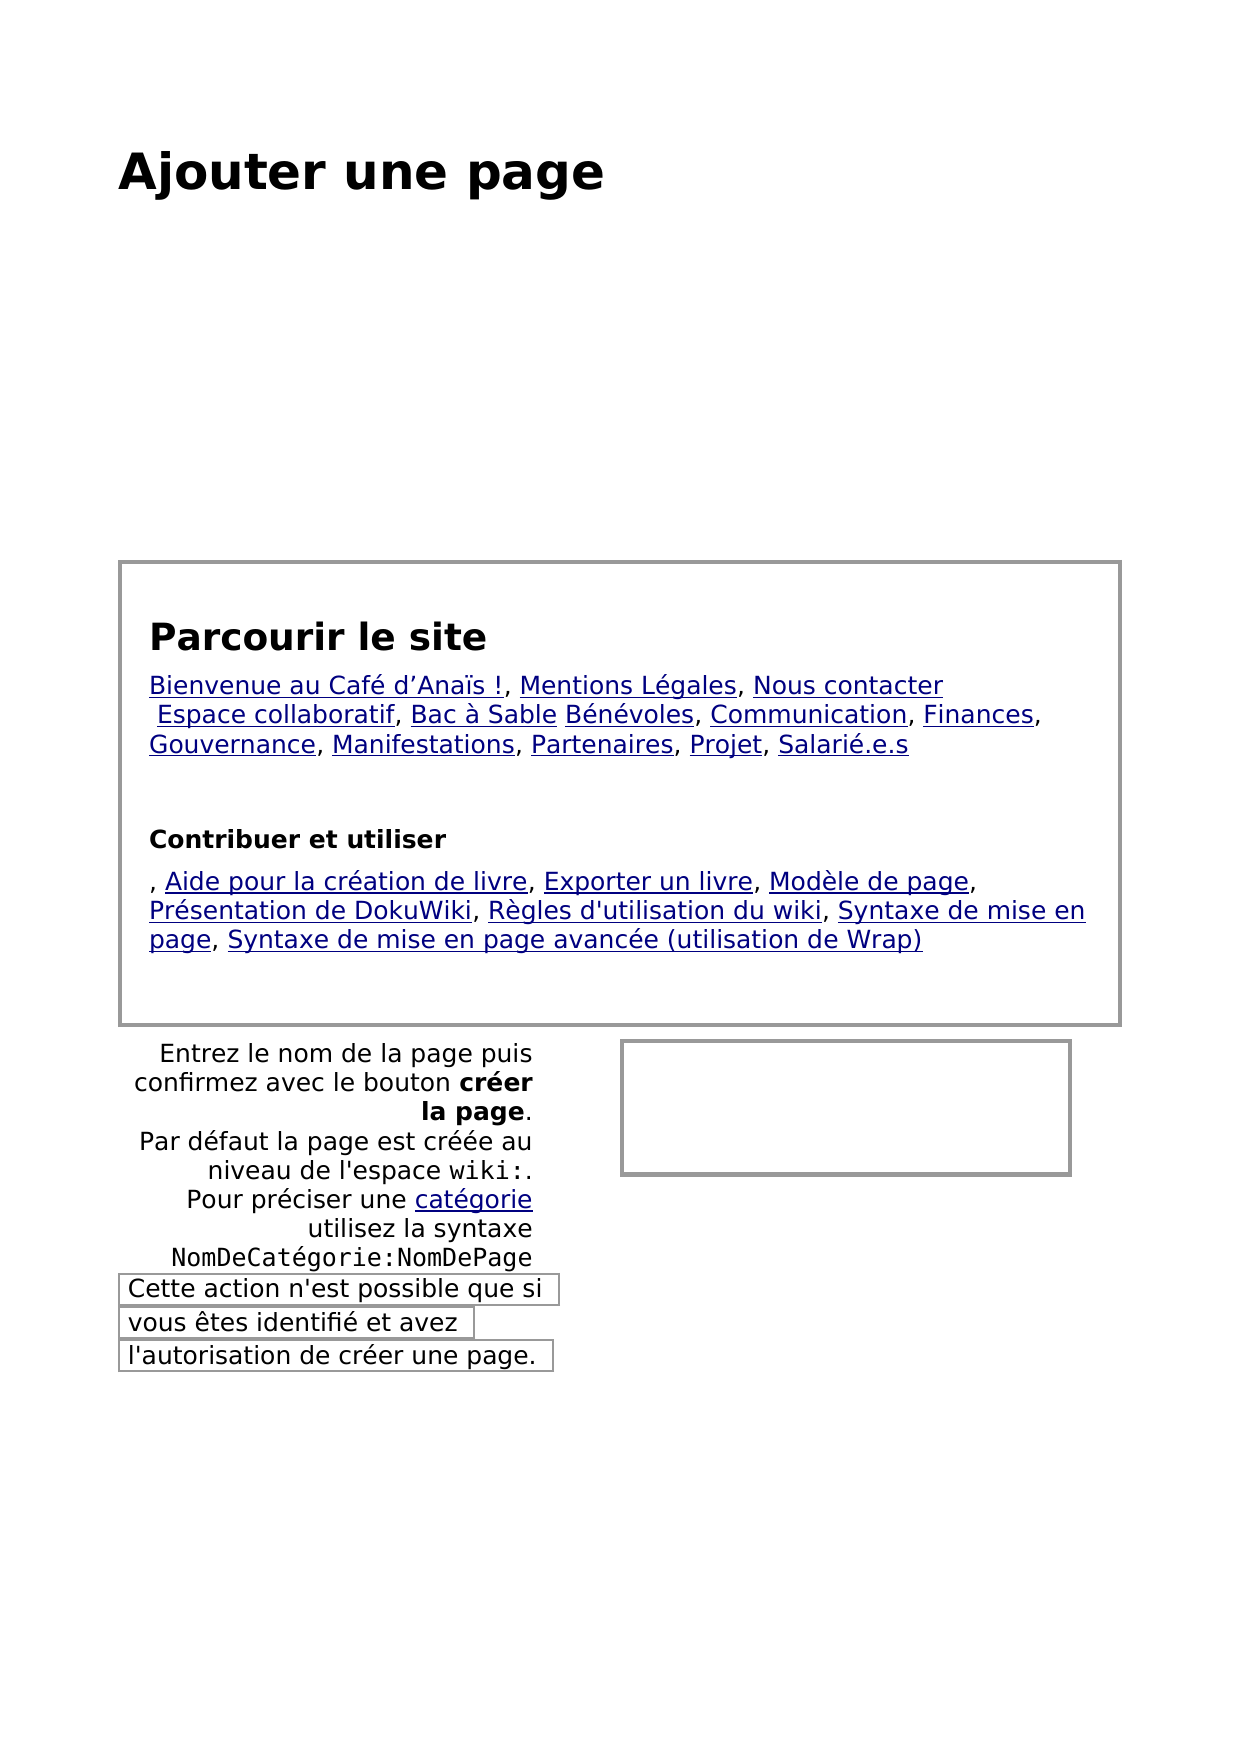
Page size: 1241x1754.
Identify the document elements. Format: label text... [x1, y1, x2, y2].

table_header [620, 1039, 1122, 1385]
table_header Parcourir le site Bienvenue au Café d’Anaïs !, Mentions Légales, Nous contacter Espace collaboratif, Bac à Sable Bénévoles, Communication, Finances, Gouvernance, Manifestations, Partenaires, Projet, Salarié.e.s Contribuer et utiliser , Aide pour la création de livre, Exporter un livre, Modèle de page, Présentation de DokuWiki, Règles d'utilisation du wiki, Syntaxe de mise en page, Syntaxe de mise en page avancée (utilisation de Wrap) [131, 573, 1109, 1014]
table_header Entrez le nom de la page puis confirmez avec le bouton créer la page. Par défaut la page est créée au niveau de l'espace wiki:. Pour préciser une catégorie utilisez la syntaxe NomDeCatégorie:NomDePage Cette action n'est possible que si vous êtes identifié et avez l'autorisation de créer une page. [118, 1039, 620, 1385]
table_header [1059, 1043, 1068, 1172]
table_header [624, 1043, 1059, 1172]
subtitle Ajouter une page [118, 143, 1122, 201]
